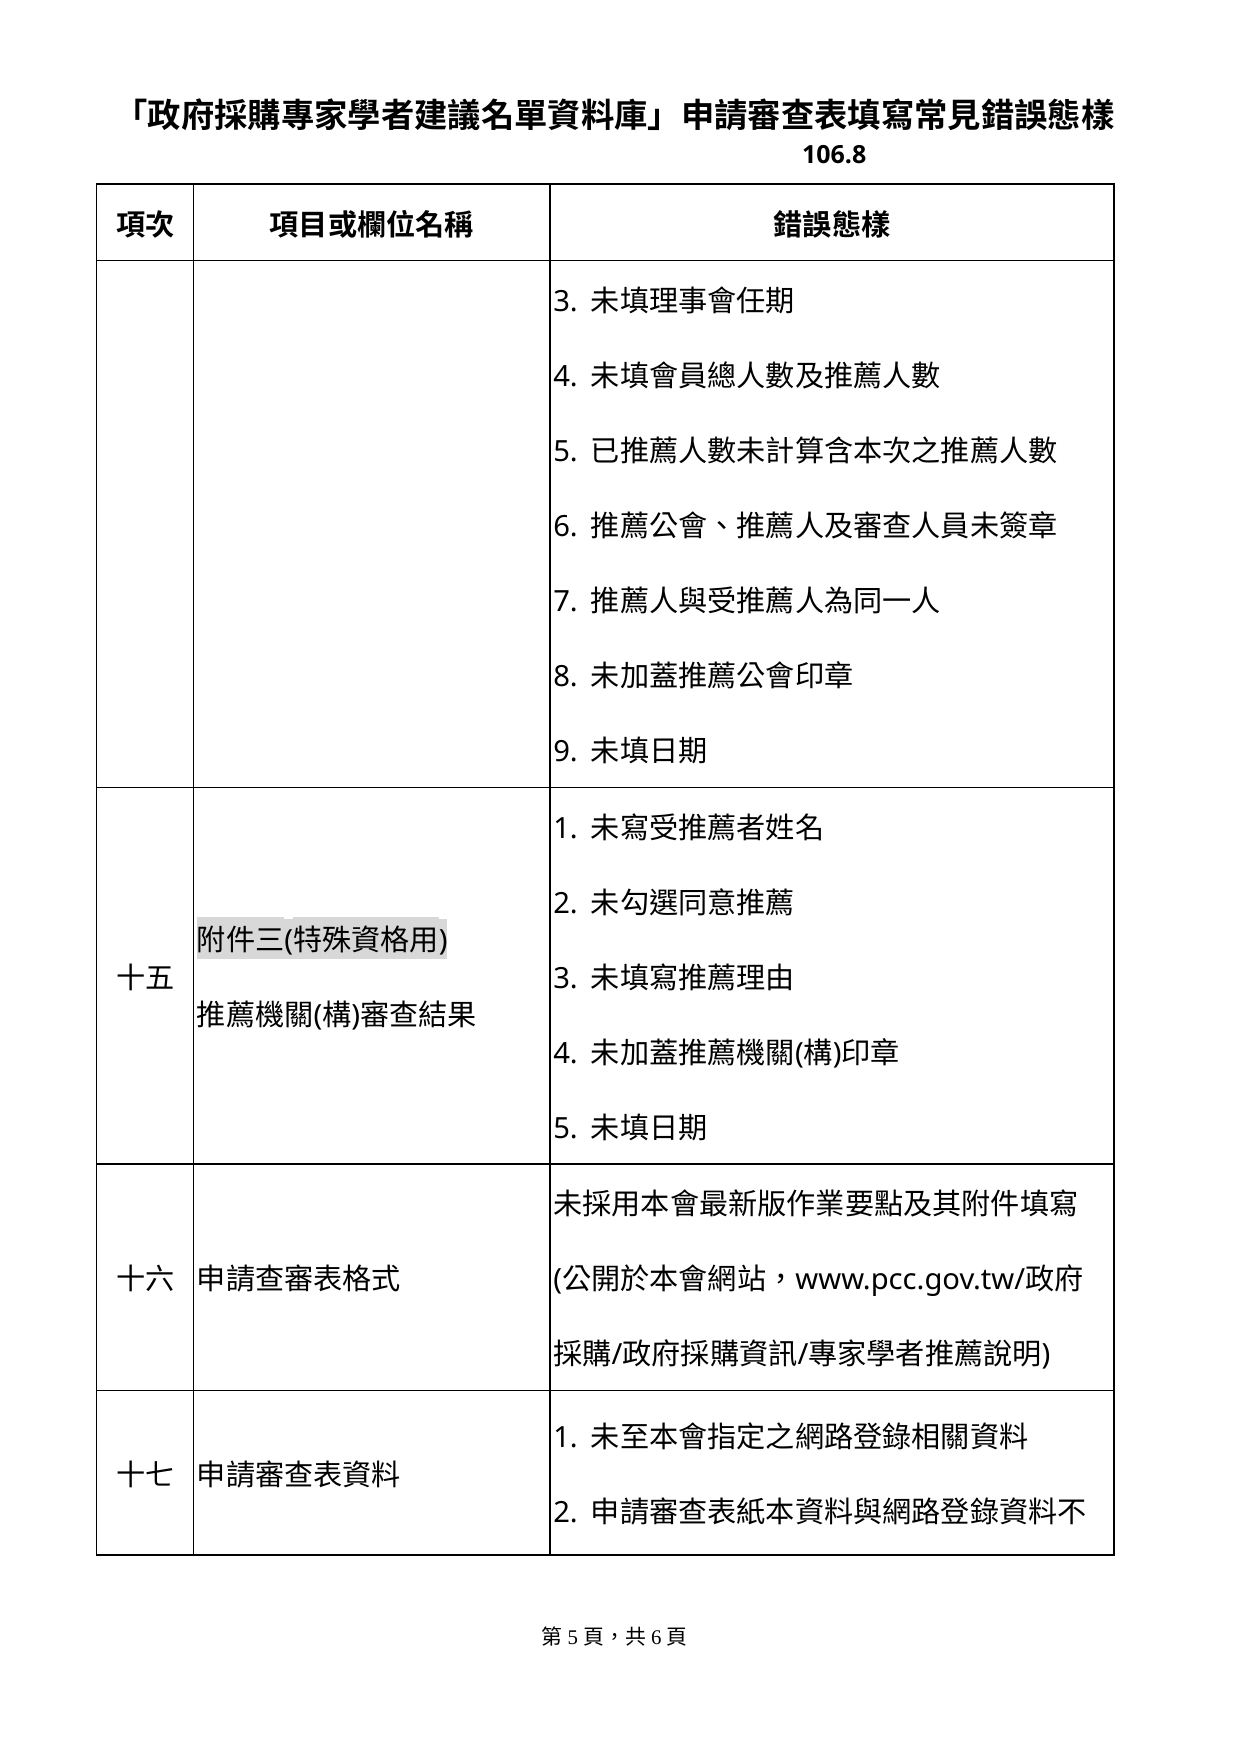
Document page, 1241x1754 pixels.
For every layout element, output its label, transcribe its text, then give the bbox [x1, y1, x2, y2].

table_cell 未寫受推薦者姓名 未勾選同意推薦 未填寫推薦理由 未加蓋推薦機關(構)印章 未填日期 [551, 788, 1113, 1163]
table_cell 十七 [97, 1391, 193, 1554]
table_cell 十五 [97, 788, 193, 1163]
table_header 項目或欄位名稱 [194, 185, 549, 260]
table_cell 申請審查表資料 [194, 1391, 549, 1554]
table_cell [194, 261, 549, 786]
table_cell 未採用本會最新版作業要點及其附件填寫(公開於本會網站，www.pcc.gov.tw/政府採購/政府採購資訊/專家學者推薦說明) [551, 1165, 1113, 1389]
table_cell 十六 [97, 1165, 193, 1389]
table_cell [97, 261, 193, 786]
table_cell 附件三(特殊資格用) 推薦機關(構)審查結果 [194, 788, 549, 1163]
table_cell 申請查審表格式 [194, 1165, 549, 1389]
table_header 項次 [97, 185, 193, 260]
table_cell 未至本會指定之網路登錄相關資料 申請審查表紙本資料與網路登錄資料不一致 未將申請審查表紙本函送本會審查 [551, 1391, 1113, 1554]
table_cell 未寫受推薦者姓名 未勾選確認符合資格及最近10年內無因執行業務而受懲戒之情形 未填理事會任期 未填會員總人數及推薦人數 已推薦人數未計算含本次之推薦人數 推薦公會、推薦人及審查人員未簽章 推薦人與受推薦人為同一人 未加蓋推薦公會印章 未填日期 [551, 261, 1113, 786]
table_header 錯誤態樣 [551, 185, 1113, 260]
